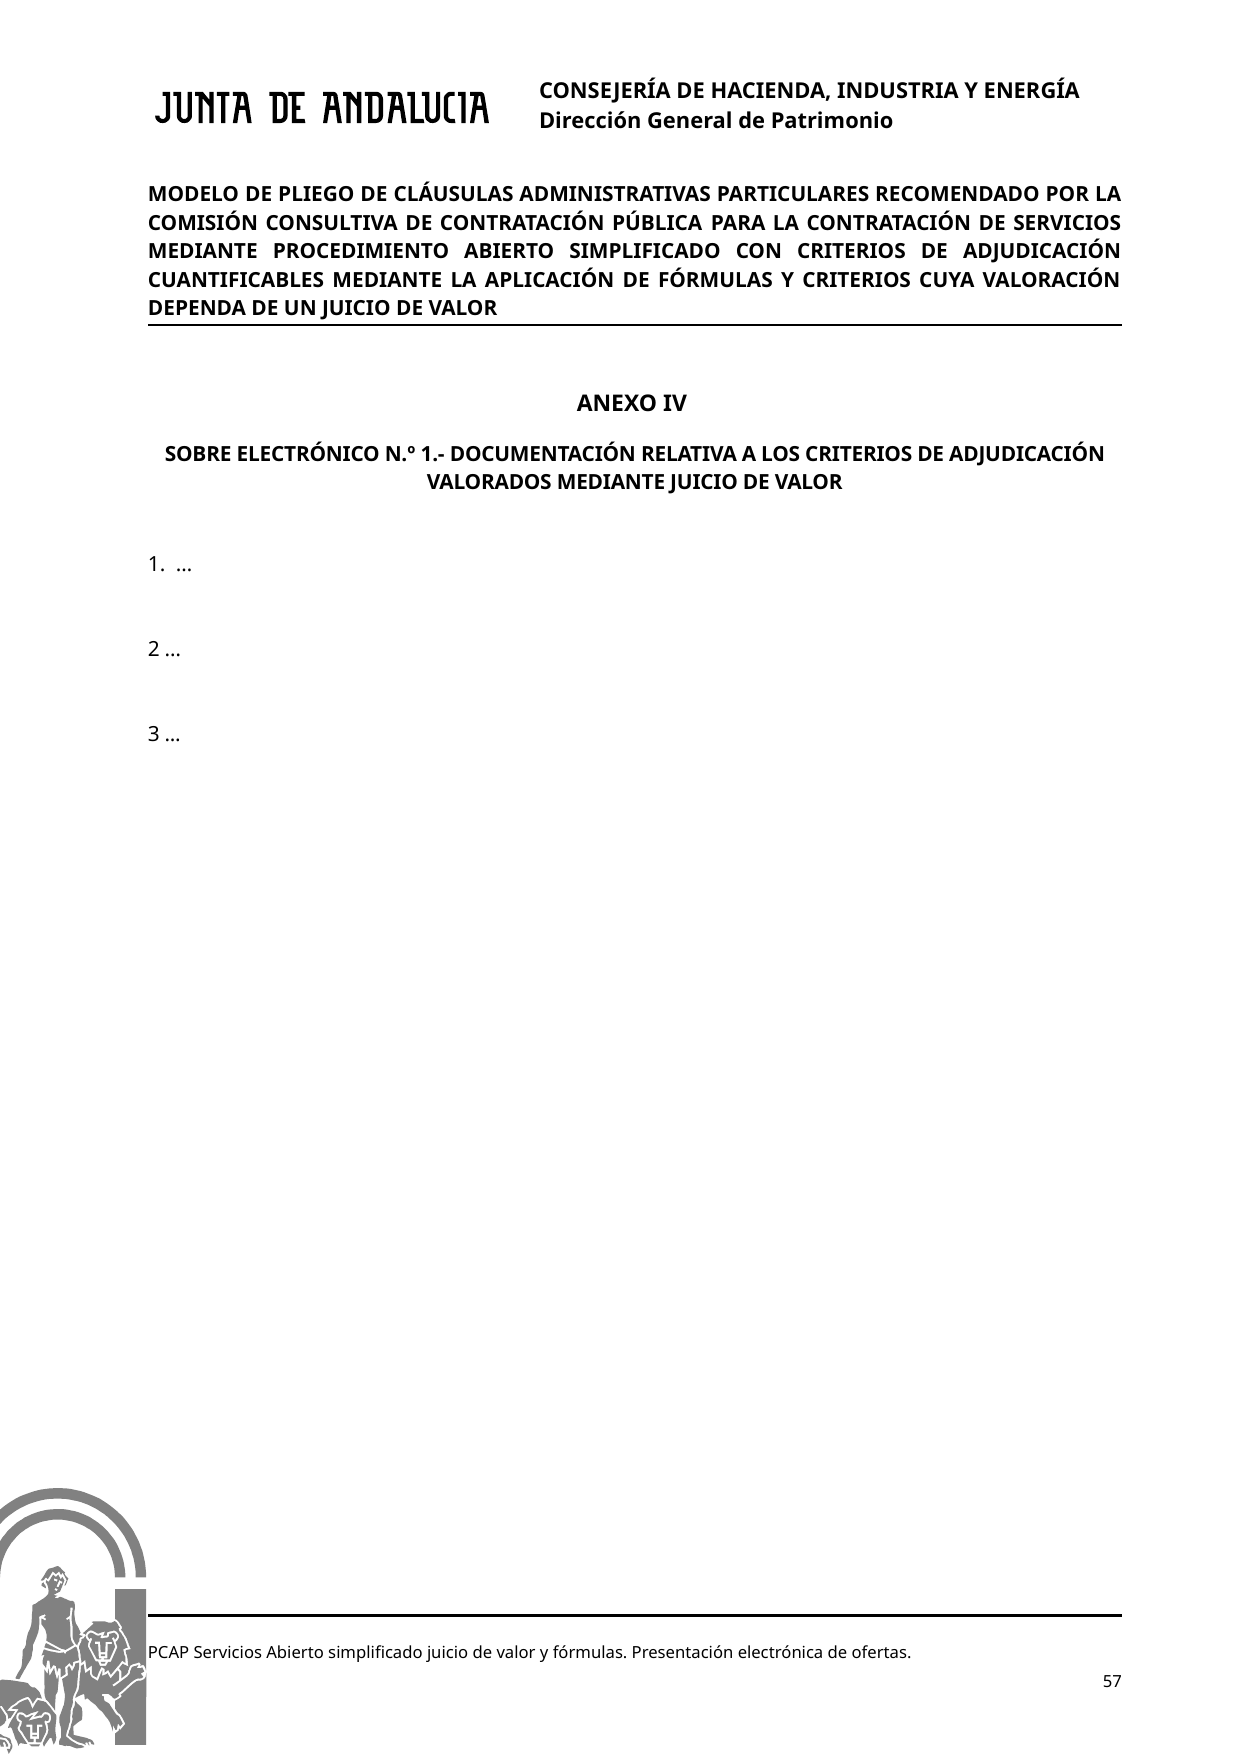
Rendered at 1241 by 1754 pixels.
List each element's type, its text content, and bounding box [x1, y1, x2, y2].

text 2 … [148, 634, 1122, 662]
text 3 ... [148, 719, 1122, 747]
text MODELO DE PLIEGO DE CLÁUSULAS ADMINISTRATIVAS PARTICULARES RECOMENDADO POR LA COMISIÓN CONSULTIVA DE CONTRATACIÓN PÚBLICA PARA LA CONTRATACIÓN DE SERVICIOS MEDIANTE PROCEDIMIENTO ABIERTO SIMPLIFICADO CON CRITERIOS DE ADJUDICACIÓN CUANTIFICABLES MEDIANTE LA APLICACIÓN DE FÓRMULAS Y CRITERIOS CUYA VALORACIÓN DEPENDA DE UN JUICIO DE VALOR [148, 179, 1122, 324]
text 1. … [148, 549, 1122, 578]
text ANEXO IV [148, 387, 1122, 418]
text SOBRE ELECTRÓNICO N.º 1.- DOCUMENTACIÓN RELATIVA A LOS CRITERIOS DE ADJUDICACIÓN VALORADOS MEDIANTE JUICIO DE VALOR [148, 439, 1122, 496]
